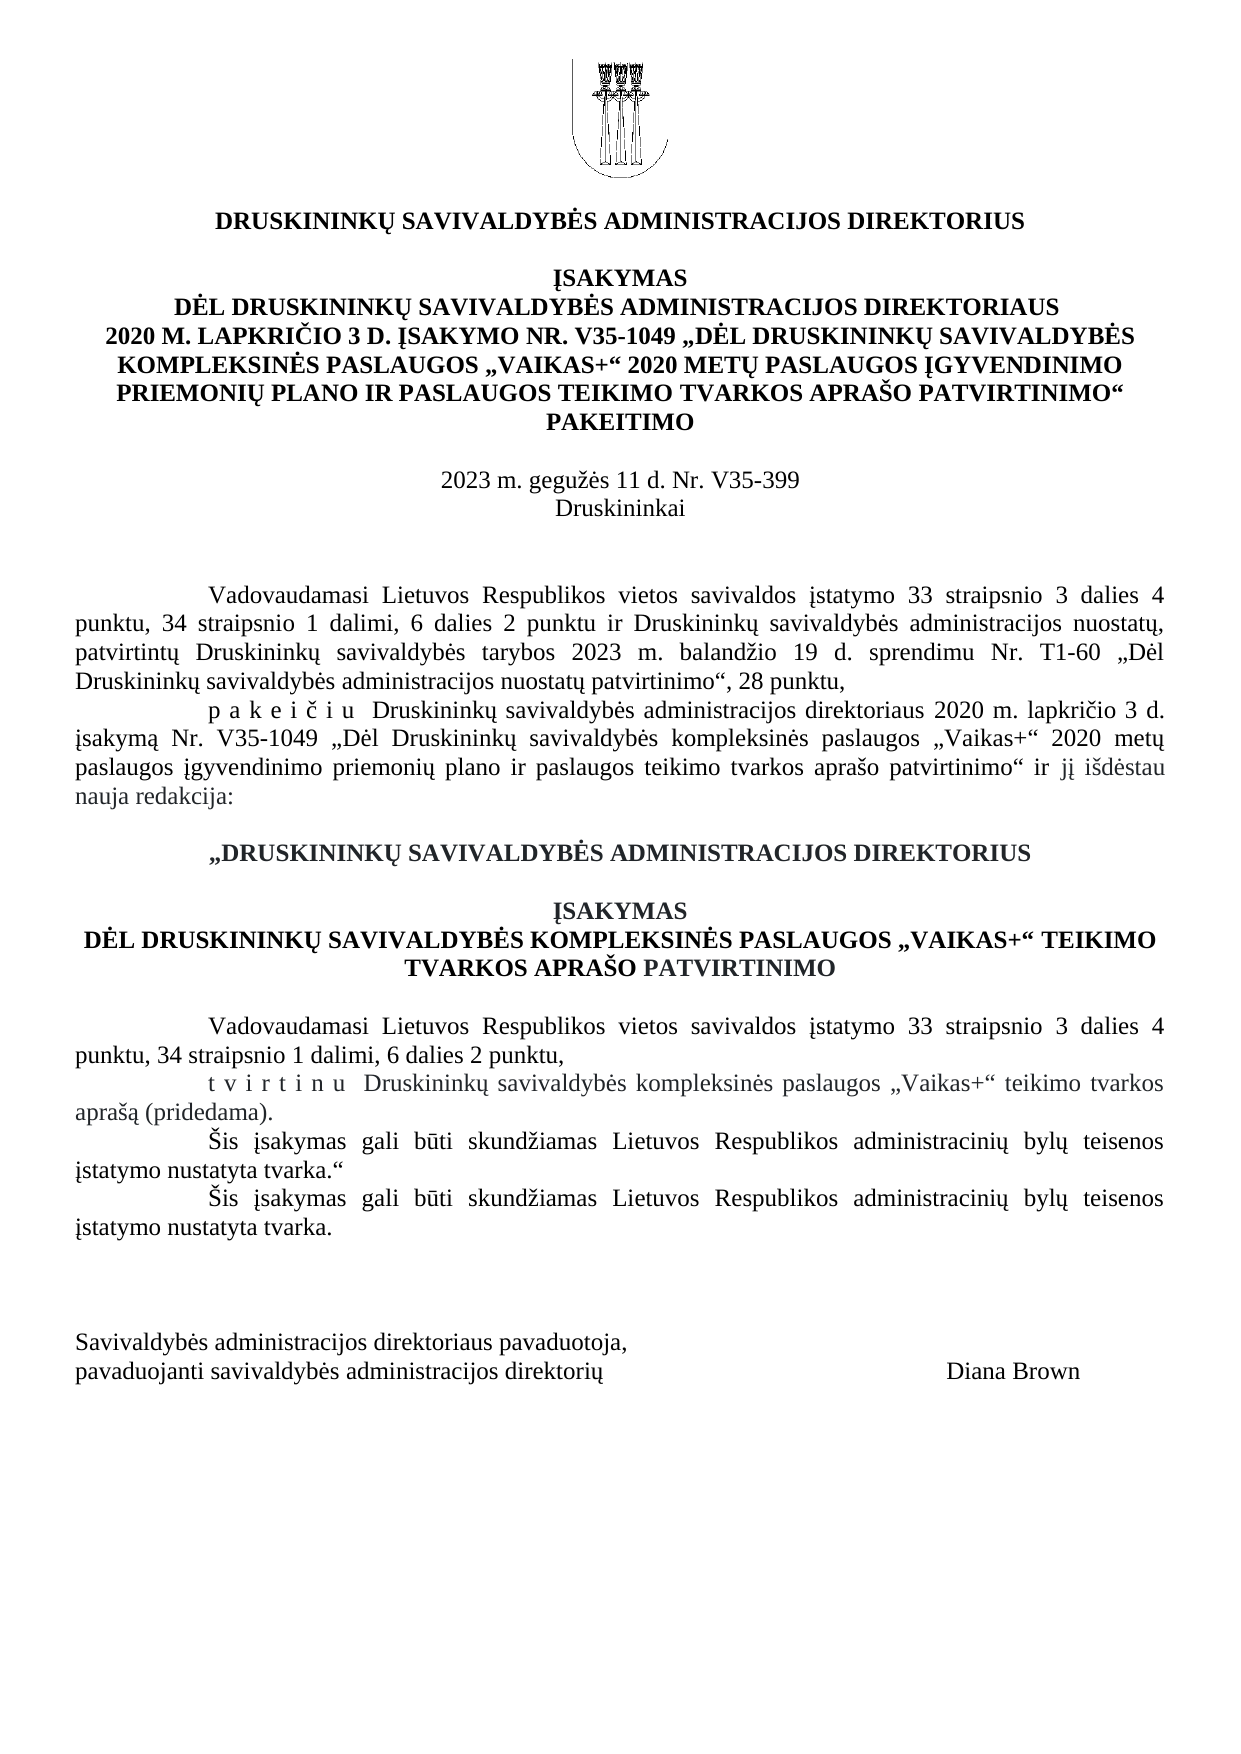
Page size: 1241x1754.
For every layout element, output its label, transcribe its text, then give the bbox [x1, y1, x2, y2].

text Vadovaudamasi Lietuvos Respublikos vietos savivaldos įstatymo 33 straipsnio 3 dalies 4 punktu, 34 straipsnio 1 dalimi, 6 dalies 2 punktu, [75, 1011, 1165, 1068]
text Druskininkai [75, 493, 1165, 522]
text p a k e i č i u Druskininkų savivaldybės administracijos direktoriaus 2020 m. lapkričio 3 d. įsakymą Nr. V35-1049 „Dėl Druskininkų savivaldybės kompleksinės paslaugos „Vaikas+“ 2020 metų paslaugos įgyvendinimo priemonių plano ir paslaugos teikimo tvarkos aprašo patvirtinimo“ ir jį išdėstau nauja redakcija: [75, 695, 1165, 810]
text DĖL DRUSKININKŲ SAVIVALDYBĖS ADMINISTRACIJOS DIREKTORIAUS [75, 292, 1165, 321]
text Šis įsakymas gali būti skundžiamas Lietuvos Respublikos administracinių bylų teisenos įstatymo nustatyta tvarka.“ [75, 1126, 1165, 1183]
text DRUSKININKŲ SAVIVALDYBĖS ADMINISTRACIJOS DIREKTORIUS [75, 206, 1165, 235]
text 2023 m. gegužės 11 d. Nr. V35-399 [75, 465, 1165, 493]
text pavaduojanti savivaldybės administracijos direktorių Diana Brown [75, 1356, 1165, 1385]
text Vadovaudamasi Lietuvos Respublikos vietos savivaldos įstatymo 33 straipsnio 3 dalies 4 punktu, 34 straipsnio 1 dalimi, 6 dalies 2 punktu ir Druskininkų savivaldybės administracijos nuostatų, patvirtintų Druskininkų savivaldybės tarybos 2023 m. balandžio 19 d. sprendimu Nr. T1-60 „Dėl Druskininkų savivaldybės administracijos nuostatų patvirtinimo“, 28 punktu, [75, 580, 1165, 695]
text Šis įsakymas gali būti skundžiamas Lietuvos Respublikos administracinių bylų teisenos įstatymo nustatyta tvarka. [75, 1183, 1165, 1241]
text ĮSAKYMAS [75, 896, 1165, 925]
text t v i r t i n u Druskininkų savivaldybės kompleksinės paslaugos „Vaikas+“ teikimo tvarkos aprašą (pridedama). [75, 1068, 1165, 1126]
text ĮSAKYMAS [75, 263, 1165, 292]
text Savivaldybės administracijos direktoriaus pavaduotoja, [75, 1327, 1165, 1356]
text „DRUSKININKŲ SAVIVALDYBĖS ADMINISTRACIJOS DIREKTORIUS [75, 838, 1165, 867]
text DĖL DRUSKININKŲ SAVIVALDYBĖS KOMPLEKSINĖS PASLAUGOS „VAIKAS+“ TEIKIMO TVARKOS APRAŠO PATVIRTINIMO [75, 925, 1165, 982]
text 2020 M. LAPKRIČIO 3 D. ĮSAKYMO NR. V35-1049 „DĖL DRUSKININKŲ SAVIVALDYBĖS KOMPLEKSINĖS PASLAUGOS „VAIKAS+“ 2020 METŲ PASLAUGOS ĮGYVENDINIMO PRIEMONIŲ PLANO IR PASLAUGOS TEIKIMO TVARKOS APRAŠO PATVIRTINIMO“ PAKEITIMO [75, 321, 1165, 436]
